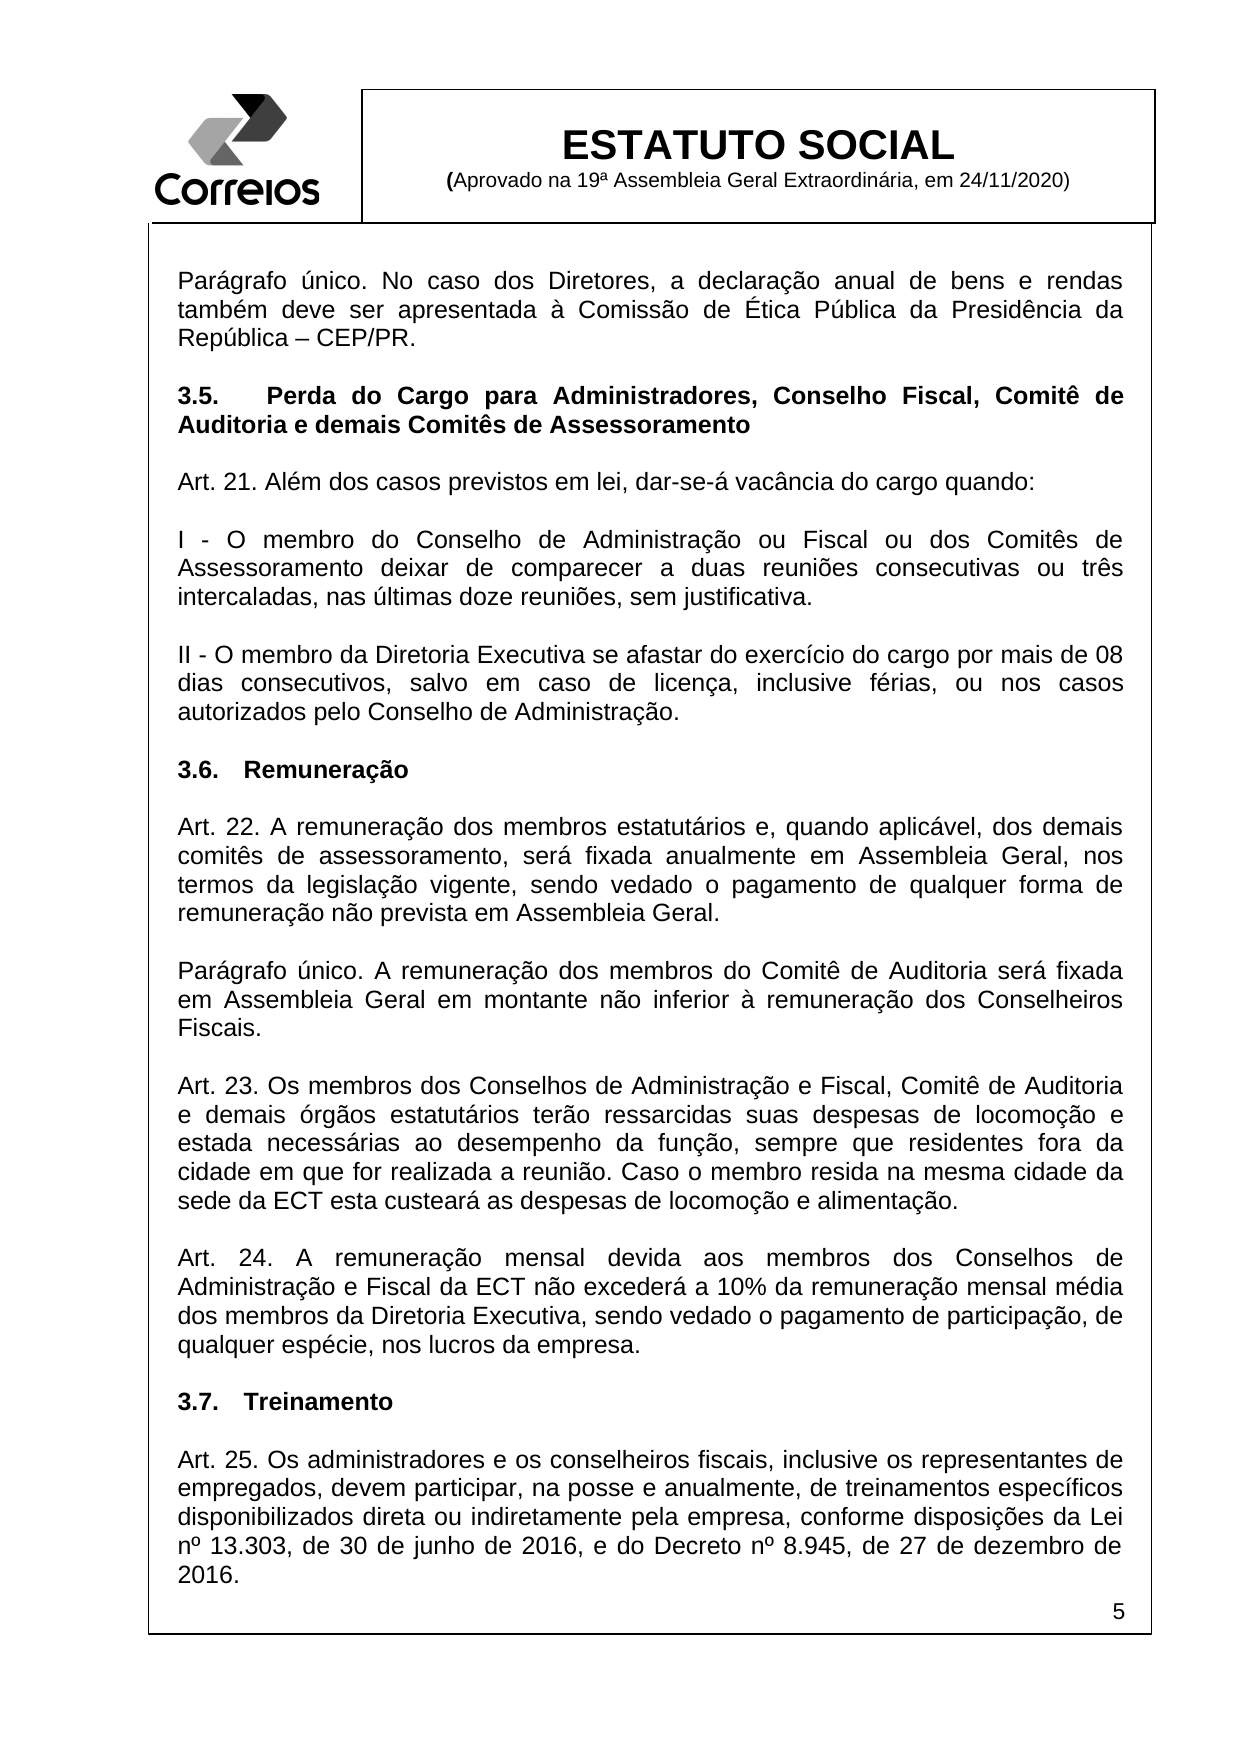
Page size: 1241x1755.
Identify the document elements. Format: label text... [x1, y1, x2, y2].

list Treinamento [177, 1387, 1125, 1416]
text I - O membro do Conselho de Administração ou Fiscal ou dos Comitês de Assessoramento deixar de comparecer a duas reuniões consecutivas ou três intercaladas, nas últimas doze reuniões, sem justificativa. [177, 524, 1125, 611]
picture [155, 93, 320, 205]
text Parágrafo único. A remuneração dos membros do Comitê de Auditoria será fixada em Assembleia Geral em montante não inferior à remuneração dos Conselheiros Fiscais. [177, 956, 1125, 1042]
text Art. 21. Além dos casos previstos em lei, dar-se-á vacância do cargo quando: [177, 467, 1125, 496]
text Art. 25. Os administradores e os conselheiros fiscais, inclusive os representantes de empregados, devem participar, na posse e anualmente, de treinamentos específicos disponibilizados direta ou indiretamente pela empresa, conforme disposições da Lei nº 13.303, de 30 de junho de 2016, e do Decreto nº 8.945, de 27 de dezembro de 2016. [177, 1444, 1125, 1588]
list Perda do Cargo para Administradores, Conselho Fiscal, Comitê de Auditoria e demais Comitês de Assessoramento [177, 381, 1125, 438]
text II - O membro da Diretoria Executiva se afastar do exercício do cargo por mais de 08 dias consecutivos, salvo em caso de licença, inclusive férias, ou nos casos autorizados pelo Conselho de Administração. [177, 639, 1125, 726]
list Remuneração [177, 754, 1125, 783]
text Art. 24. A remuneração mensal devida aos membros dos Conselhos de Administração e Fiscal da ECT não excederá a 10% da remuneração mensal média dos membros da Diretoria Executiva, sendo vedado o pagamento de participação, de qualquer espécie, nos lucros da empresa. [177, 1243, 1125, 1358]
text Art. 23. Os membros dos Conselhos de Administração e Fiscal, Comitê de Auditoria e demais órgãos estatutários terão ressarcidas suas despesas de locomoção e estada necessárias ao desempenho da função, sempre que residentes fora da cidade em que for realizada a reunião. Caso o membro resida na mesma cidade da sede da ECT esta custeará as despesas de locomoção e alimentação. [177, 1071, 1125, 1214]
text Parágrafo único. No caso dos Diretores, a declaração anual de bens e rendas também deve ser apresentada à Comissão de Ética Pública da Presidência da República – CEP/PR. [177, 266, 1125, 352]
text Art. 22. A remuneração dos membros estatutários e, quando aplicável, dos demais comitês de assessoramento, será fixada anualmente em Assembleia Geral, nos termos da legislação vigente, sendo vedado o pagamento de qualquer forma de remuneração não prevista em Assembleia Geral. [177, 812, 1125, 927]
